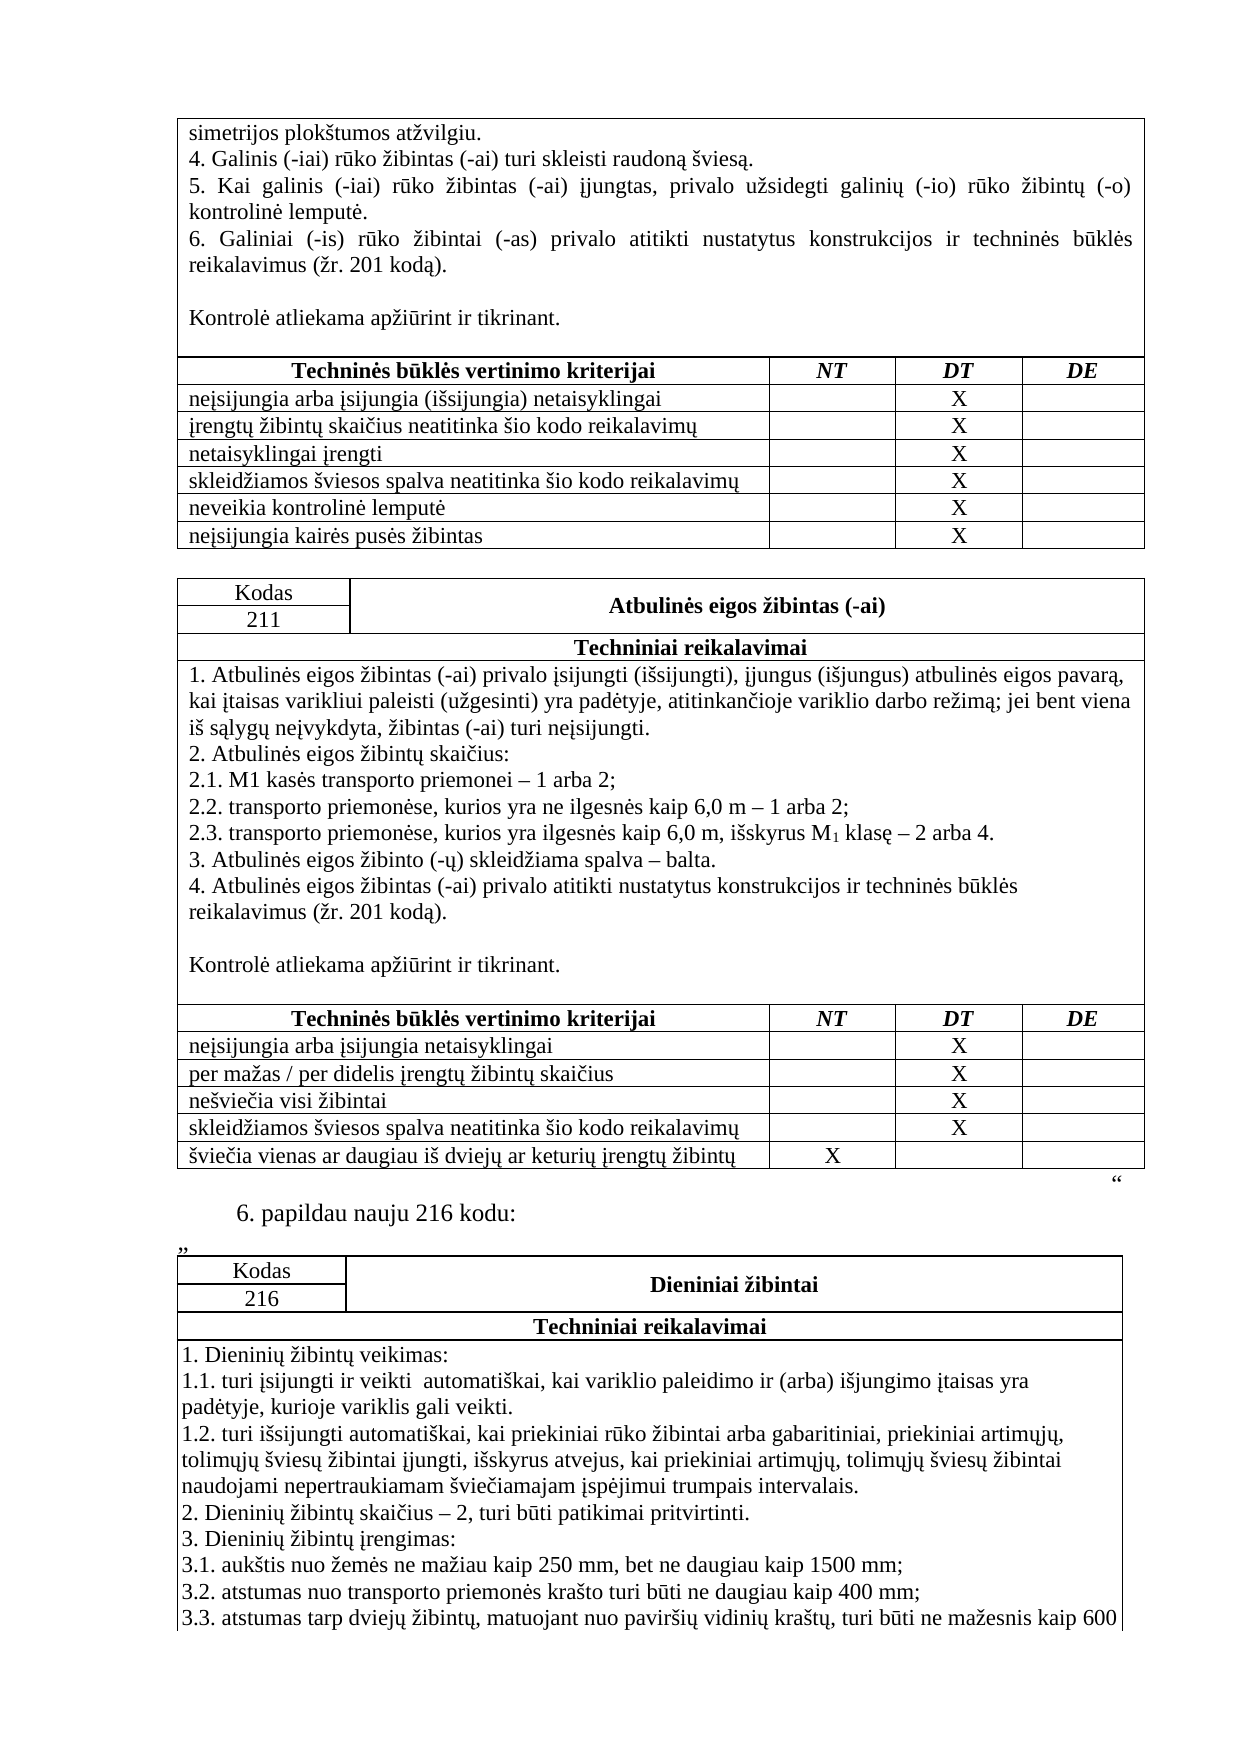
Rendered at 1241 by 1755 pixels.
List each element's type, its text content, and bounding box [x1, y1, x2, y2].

table_cell DT [896, 1005, 1022, 1031]
table_cell DE [1023, 358, 1144, 384]
table_cell Techniniai reikalavimai [178, 634, 1144, 660]
table_cell X [896, 467, 1022, 493]
table_cell neįsijungia arba įsijungia netaisyklingai [178, 1032, 769, 1058]
table_cell [1023, 1142, 1144, 1168]
table_cell nešviečia visi žibintai [178, 1087, 769, 1113]
table_cell [770, 522, 895, 548]
table_cell [770, 1032, 895, 1058]
table_cell skleidžiamos šviesos spalva neatitinka šio kodo reikalavimų [178, 1114, 769, 1141]
table_cell DT [896, 358, 1022, 384]
table_cell [770, 412, 895, 438]
table_cell X [896, 1114, 1022, 1141]
table_cell per mažas / per didelis įrengtų žibintų skaičius [178, 1060, 769, 1086]
table_cell [770, 385, 895, 411]
table_cell X [896, 1032, 1022, 1058]
table_cell skleidžiamos šviesos spalva neatitinka šio kodo reikalavimų [178, 467, 769, 493]
table_cell [770, 440, 895, 466]
table_cell [1023, 385, 1144, 411]
table_cell [770, 1087, 895, 1113]
table_cell [770, 467, 895, 493]
table_cell įrengtų žibintų skaičius neatitinka šio kodo reikalavimų [178, 412, 769, 438]
table_cell neįsijungia arba įsijungia (išsijungia) netaisyklingai [178, 385, 769, 411]
table_cell simetrijos plokštumos atžvilgiu. 4. Galinis (-iai) rūko žibintas (-ai) turi skleisti raudoną šviesą. 5. Kai galinis (-iai) rūko žibintas (-ai) įjungtas, privalo užsidegti galinių (-io) rūko žibintų (-o) kontrolinė lemputė. 6. Galiniai (-is) rūko žibintai (-as) privalo atitikti nustatytus konstrukcijos ir techninės būklės reikalavimus (žr. 201 kodą). Kontrolė atliekama apžiūrint ir tikrinant. [178, 119, 1144, 356]
table_cell šviečia vienas ar daugiau iš dviejų ar keturių įrengtų žibintų [178, 1142, 769, 1168]
table_header Kodas [178, 579, 349, 605]
table_cell [1023, 1032, 1144, 1058]
table_cell neįsijungia kairės pusės žibintas [178, 522, 769, 548]
table_cell 1. Dieninių žibintų veikimas: 1.1. turi įsijungti ir veikti automatiškai, kai variklio paleidimo ir (arba) išjungimo įtaisas yra padėtyje, kurioje variklis gali veikti. 1.2. turi išsijungti automatiškai, kai priekiniai rūko žibintai arba gabaritiniai, priekiniai artimųjų, tolimųjų šviesų žibintai įjungti, išskyrus atvejus, kai priekiniai artimųjų, tolimųjų šviesų žibintai naudojami nepertraukiamam šviečiamajam įspėjimui trumpais intervalais. 2. Dieninių žibintų skaičius – 2, turi būti patikimai pritvirtinti. 3. Dieninių žibintų įrengimas: 3.1. aukštis nuo žemės ne mažiau kaip 250 mm, bet ne daugiau kaip 1500 mm; 3.2. atstumas nuo transporto priemonės krašto turi būti ne daugiau kaip 400 mm; 3.3. atstumas tarp dviejų žibintų, matuojant nuo paviršių vidinių kraštų, turi būti ne mažesnis kaip 600 [178, 1341, 1122, 1631]
table_cell [1023, 412, 1144, 438]
table_cell [1023, 1114, 1144, 1141]
table_cell [770, 1114, 895, 1141]
table_cell [770, 1060, 895, 1086]
table_cell 211 [178, 606, 349, 633]
table_cell NT [770, 1005, 895, 1031]
table_cell [1023, 467, 1144, 493]
table_cell X [896, 1087, 1022, 1113]
text „ [177, 1227, 1122, 1255]
table_cell NT [770, 358, 895, 384]
table_cell 216 [178, 1285, 345, 1311]
table_cell 1. Atbulinės eigos žibintas (-ai) privalo įsijungti (išsijungti), įjungus (išjungus) atbulinės eigos pavarą, kai įtaisas varikliui paleisti (užgesinti) yra padėtyje, atitinkančioje variklio darbo režimą; jei bent viena iš sąlygų neįvykdyta, žibintas (-ai) turi neįsijungti. 2. Atbulinės eigos žibintų skaičius: 2.1. M1 kasės transporto priemonei – 1 arba 2; 2.2. transporto priemonėse, kurios yra ne ilgesnės kaip 6,0 m – 1 arba 2; 2.3. transporto priemonėse, kurios yra ilgesnės kaip 6,0 m, išskyrus M1 klasę – 2 arba 4. 3. Atbulinės eigos žibinto (-ų) skleidžiama spalva – balta. 4. Atbulinės eigos žibintas (-ai) privalo atitikti nustatytus konstrukcijos ir techninės būklės reikalavimus (žr. 201 kodą). Kontrolė atliekama apžiūrint ir tikrinant. [178, 661, 1144, 1004]
table_cell X [896, 385, 1022, 411]
table_cell DE [1023, 1005, 1144, 1031]
table_cell Techniniai reikalavimai [178, 1313, 1122, 1339]
table_cell X [896, 440, 1022, 466]
table_header Kodas [178, 1257, 345, 1283]
table_cell X [770, 1142, 895, 1168]
table_header Dieniniai žibintai [347, 1257, 1122, 1311]
table_cell netaisyklingai įrengti [178, 440, 769, 466]
text 6. papildau nauju 216 kodu: [177, 1198, 1122, 1227]
table_cell neveikia kontrolinė lemputė [178, 494, 769, 521]
table_cell [1023, 440, 1144, 466]
table_header Atbulinės eigos žibintas (-ai) [351, 579, 1144, 633]
table_cell Techninės būklės vertinimo kriterijai [178, 358, 769, 384]
table_cell [770, 494, 895, 521]
table_cell X [896, 412, 1022, 438]
table_cell X [896, 522, 1022, 548]
table_cell Techninės būklės vertinimo kriterijai [178, 1005, 769, 1031]
table_cell [896, 1142, 1022, 1168]
table_cell [1023, 494, 1144, 521]
table_cell [1023, 1087, 1144, 1113]
table_cell [1023, 522, 1144, 548]
table_cell X [896, 1060, 1022, 1086]
table_cell [1023, 1060, 1144, 1086]
table_cell X [896, 494, 1022, 521]
text “ [177, 1169, 1122, 1198]
